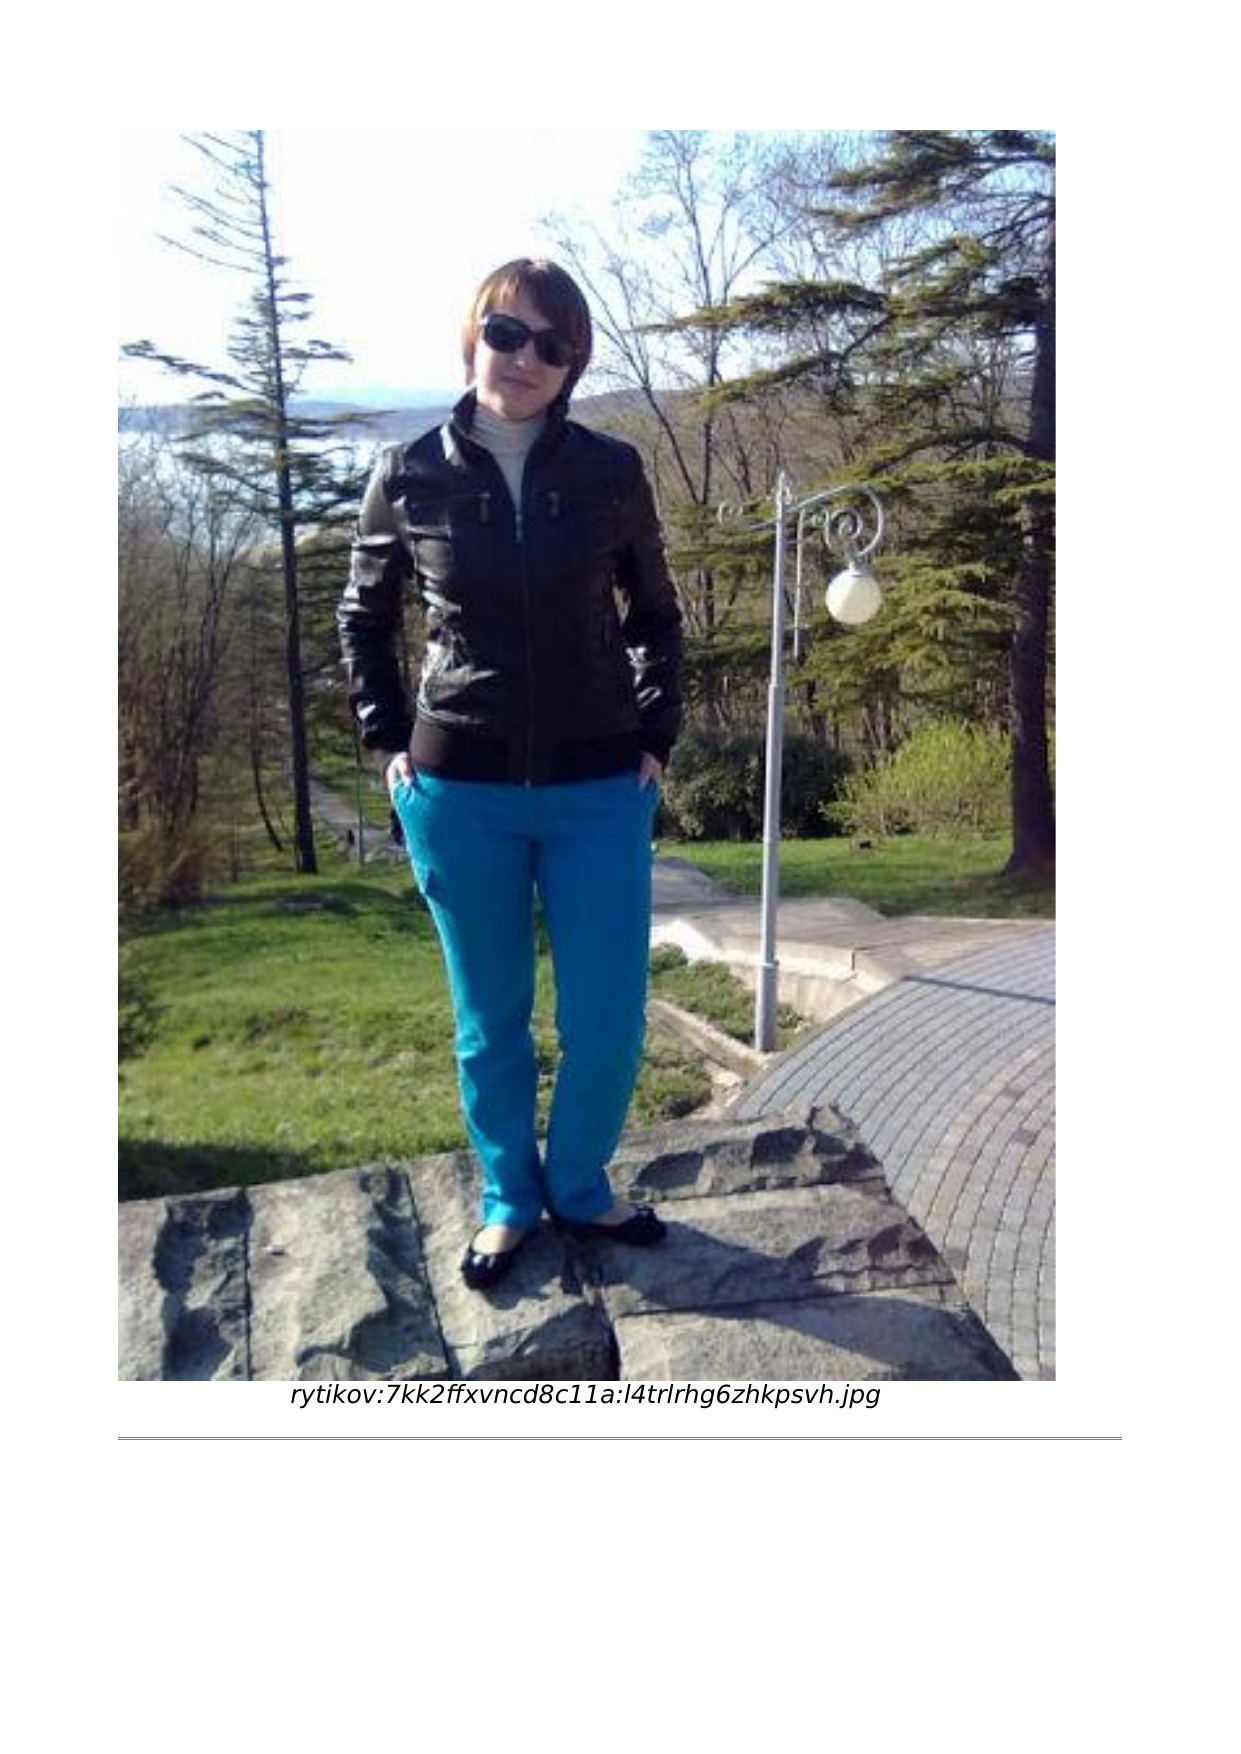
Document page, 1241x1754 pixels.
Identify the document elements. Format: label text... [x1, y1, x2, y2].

picture [118, 130, 1056, 1381]
text rytikov:7kk2ffxvncd8c11a:l4trlrhg6zhkpsvh.jpg [118, 1381, 1056, 1410]
